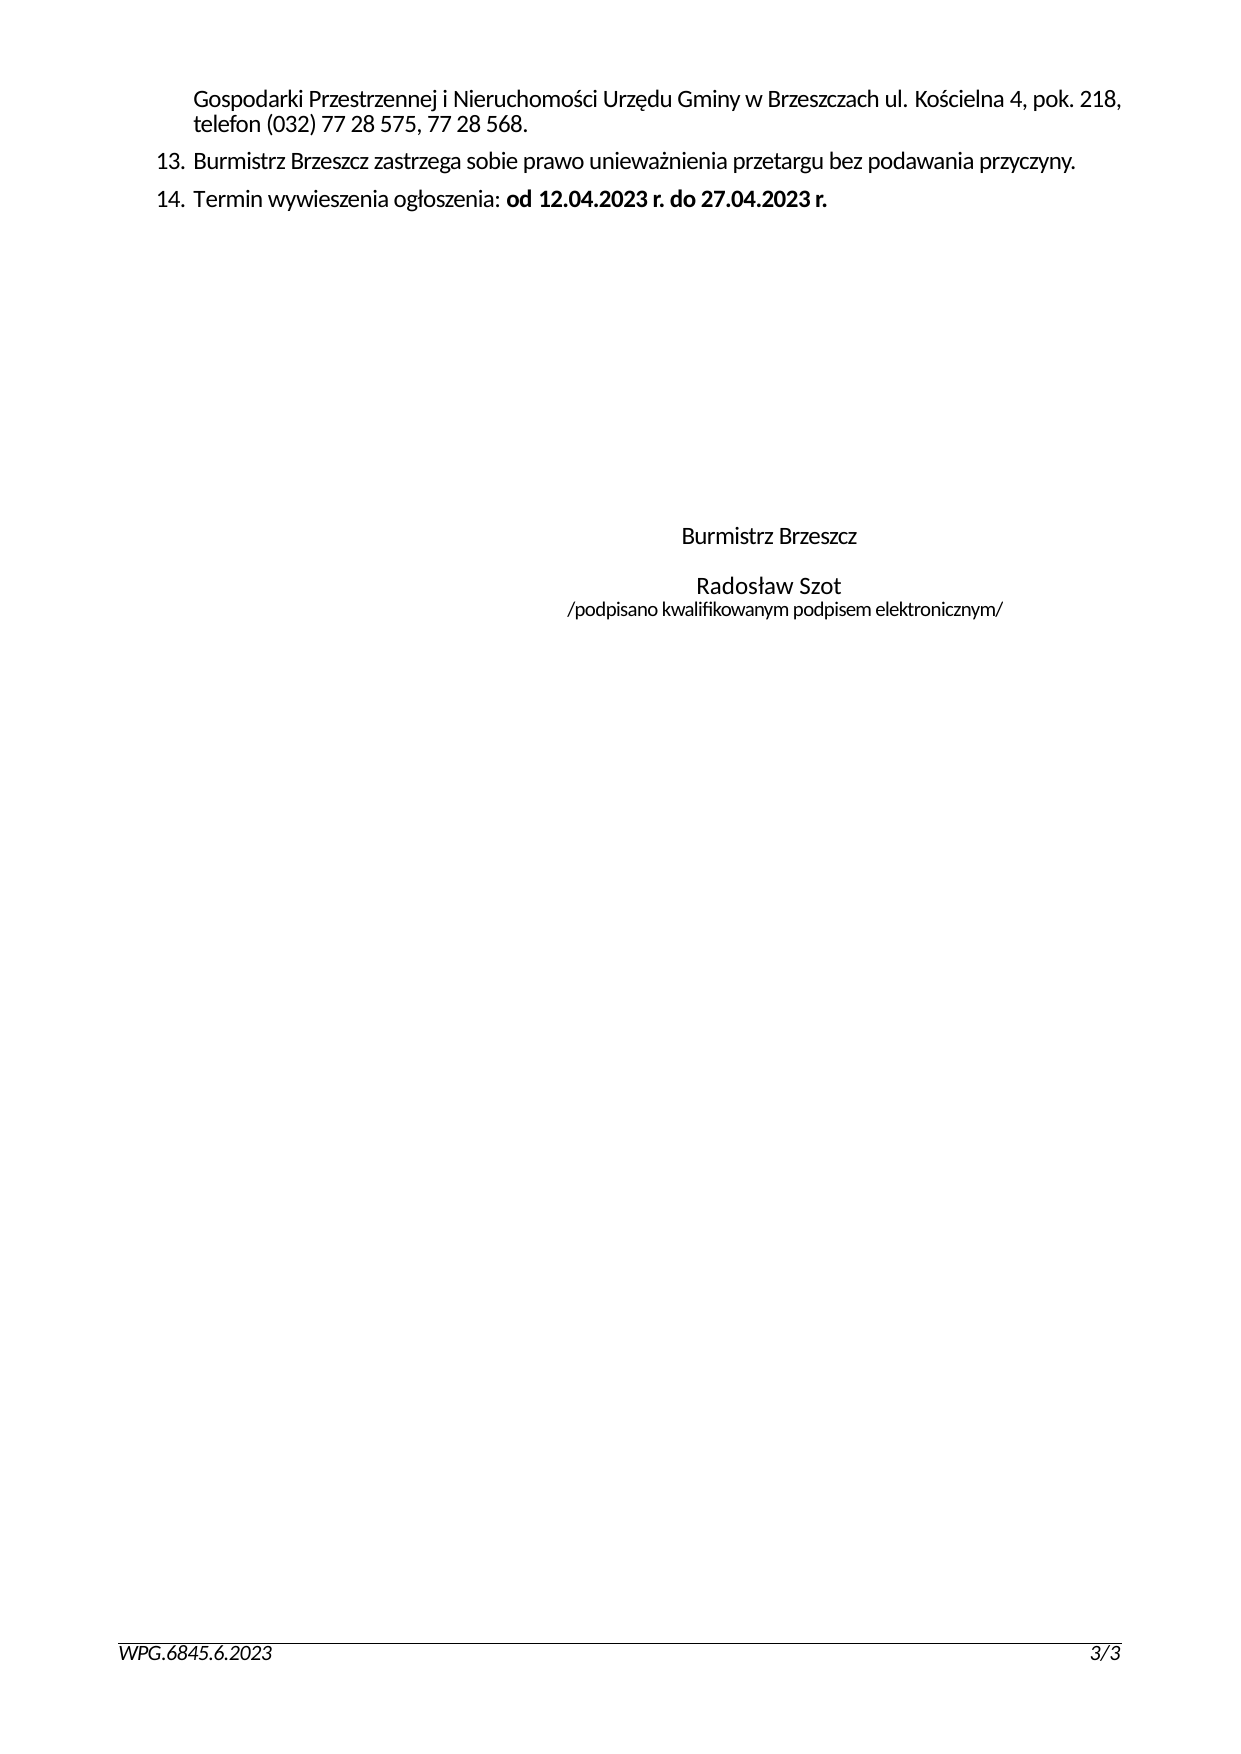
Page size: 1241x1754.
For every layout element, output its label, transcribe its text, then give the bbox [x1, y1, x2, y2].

list Gospodarki Przestrzennej i Nieruchomości Urzędu Gminy w Brzeszczach ul. Kościelna 4, pok. 218, telefon (032) 77 28 575, 77 28 568. [156, 88, 1122, 138]
text Radosław Szot [118, 576, 1122, 601]
list Termin wywieszenia ogłoszenia: od 12.04.2023 r. do 27.04.2023 r. [156, 188, 1122, 213]
text Burmistrz Brzeszcz [118, 526, 1122, 551]
list Burmistrz Brzeszcz zastrzega sobie prawo unieważnienia przetargu bez podawania przyczyny. [156, 151, 1122, 176]
text /podpisano kwalifikowanym podpisem elektronicznym/ [118, 601, 1122, 622]
